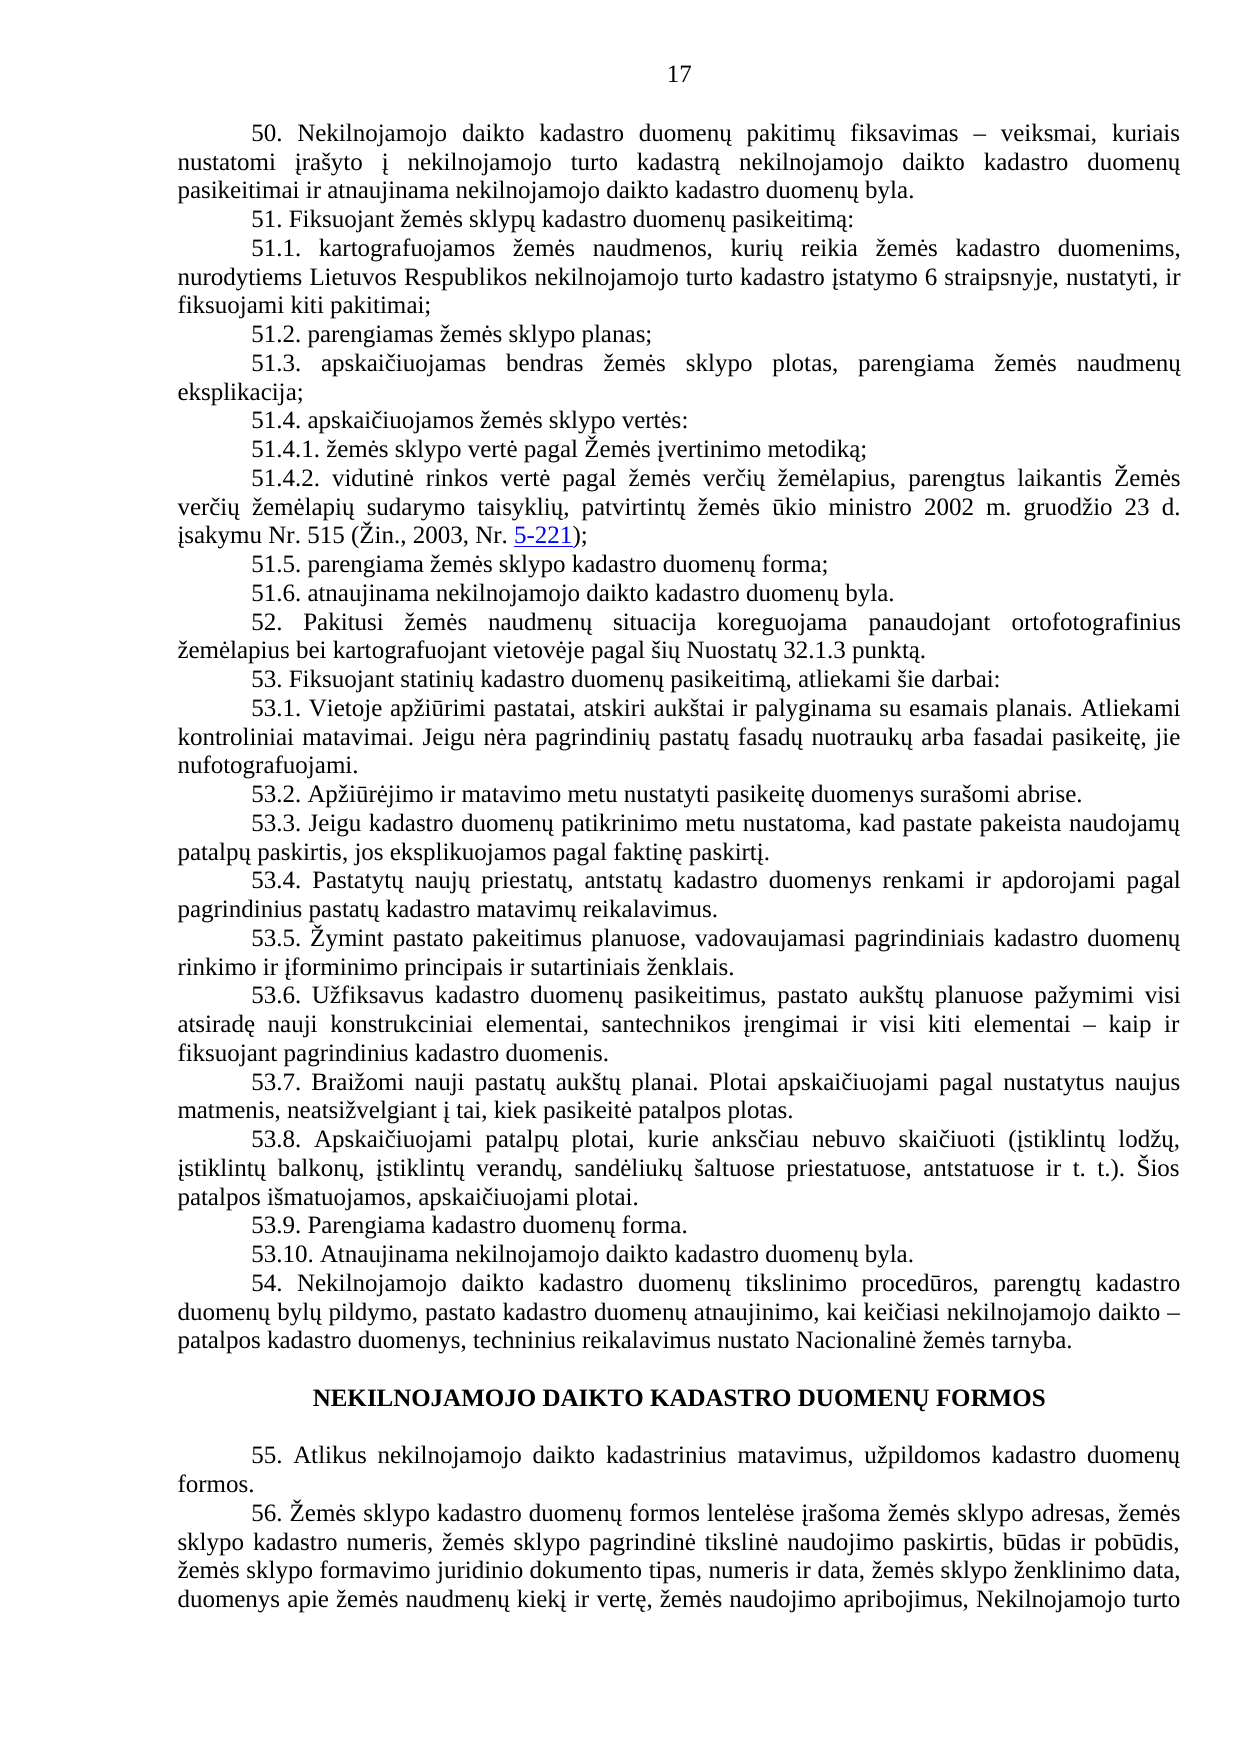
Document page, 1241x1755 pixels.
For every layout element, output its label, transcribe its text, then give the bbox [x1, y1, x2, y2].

text 53.3. Jeigu kadastro duomenų patikrinimo metu nustatoma, kad pastate pakeista naudojamų patalpų paskirtis, jos eksplikuojamos pagal faktinę paskirtį. [177, 808, 1181, 866]
text 55. Atlikus nekilnojamojo daikto kadastrinius matavimus, užpildomos kadastro duomenų formos. [177, 1441, 1181, 1498]
text 51.6. atnaujinama nekilnojamojo daikto kadastro duomenų byla. [177, 578, 1181, 607]
text 51.3. apskaičiuojamas bendras žemės sklypo plotas, parengiama žemės naudmenų eksplikacija; [177, 348, 1181, 406]
text 52. Pakitusi žemės naudmenų situacija koreguojama panaudojant ortofotografinius žemėlapius bei kartografuojant vietovėje pagal šių Nuostatų 32.1.3 punktą. [177, 607, 1181, 664]
text 53. Fiksuojant statinių kadastro duomenų pasikeitimą, atliekami šie darbai: [177, 664, 1181, 693]
text 53.4. Pastatytų naujų priestatų, antstatų kadastro duomenys renkami ir apdorojami pagal pagrindinius pastatų kadastro matavimų reikalavimus. [177, 866, 1181, 923]
text 53.2. Apžiūrėjimo ir matavimo metu nustatyti pasikeitę duomenys surašomi abrise. [177, 779, 1181, 808]
text 53.8. Apskaičiuojami patalpų plotai, kurie anksčiau nebuvo skaičiuoti (įstiklintų lodžų, įstiklintų balkonų, įstiklintų verandų, sandėliukų šaltuose priestatuose, antstatuose ir t. t.). Šios patalpos išmatuojamos, apskaičiuojami plotai. [177, 1124, 1181, 1211]
text 51.4. apskaičiuojamos žemės sklypo vertės: [177, 406, 1181, 434]
text 53.1. Vietoje apžiūrimi pastatai, atskiri aukštai ir palyginama su esamais planais. Atliekami kontroliniai matavimai. Jeigu nėra pagrindinių pastatų fasadų nuotraukų arba fasadai pasikeitę, jie nufotografuojami. [177, 693, 1181, 779]
subtitle Nekilnojamojo daikto kadastro duomenų formos [177, 1383, 1181, 1412]
text 53.6. Užfiksavus kadastro duomenų pasikeitimus, pastato aukštų planuose pažymimi visi atsiradę nauji konstrukciniai elementai, santechnikos įrengimai ir visi kiti elementai – kaip ir fiksuojant pagrindinius kadastro duomenis. [177, 981, 1181, 1067]
text 51.5. parengiama žemės sklypo kadastro duomenų forma; [177, 549, 1181, 578]
text 56. Žemės sklypo kadastro duomenų formos lentelėse įrašoma žemės sklypo adresas, žemės sklypo kadastro numeris, žemės sklypo pagrindinė tikslinė naudojimo paskirtis, būdas ir pobūdis, žemės sklypo formavimo juridinio dokumento tipas, numeris ir data, žemės sklypo ženklinimo data, duomenys apie žemės naudmenų kiekį ir vertę, žemės naudojimo apribojimus, Nekilnojamojo turto [177, 1498, 1181, 1613]
text 51.4.2. vidutinė rinkos vertė pagal žemės verčių žemėlapius, parengtus laikantis Žemės verčių žemėlapių sudarymo taisyklių, patvirtintų žemės ūkio ministro 2002 m. gruodžio 23 d. įsakymu Nr. 515 (Žin., 2003, Nr. 5-221); [177, 463, 1181, 549]
text 53.10. Atnaujinama nekilnojamojo daikto kadastro duomenų byla. [177, 1239, 1181, 1268]
text 51. Fiksuojant žemės sklypų kadastro duomenų pasikeitimą: [177, 204, 1181, 233]
text 51.2. parengiamas žemės sklypo planas; [177, 319, 1181, 348]
text 53.5. Žymint pastato pakeitimus planuose, vadovaujamasi pagrindiniais kadastro duomenų rinkimo ir įforminimo principais ir sutartiniais ženklais. [177, 923, 1181, 981]
text 54. Nekilnojamojo daikto kadastro duomenų tikslinimo procedūros, parengtų kadastro duomenų bylų pildymo, pastato kadastro duomenų atnaujinimo, kai keičiasi nekilnojamojo daikto – patalpos kadastro duomenys, techninius reikalavimus nustato Nacionalinė žemės tarnyba. [177, 1268, 1181, 1354]
text 51.1. kartografuojamos žemės naudmenos, kurių reikia žemės kadastro duomenims, nurodytiems Lietuvos Respublikos nekilnojamojo turto kadastro įstatymo 6 straipsnyje, nustatyti, ir fiksuojami kiti pakitimai; [177, 233, 1181, 319]
text 53.9. Parengiama kadastro duomenų forma. [177, 1211, 1181, 1239]
text 50. Nekilnojamojo daikto kadastro duomenų pakitimų fiksavimas – veiksmai, kuriais nustatomi įrašyto į nekilnojamojo turto kadastrą nekilnojamojo daikto kadastro duomenų pasikeitimai ir atnaujinama nekilnojamojo daikto kadastro duomenų byla. [177, 118, 1181, 204]
text 53.7. Braižomi nauji pastatų aukštų planai. Plotai apskaičiuojami pagal nustatytus naujus matmenis, neatsižvelgiant į tai, kiek pasikeitė patalpos plotas. [177, 1067, 1181, 1124]
text 51.4.1. žemės sklypo vertė pagal Žemės įvertinimo metodiką; [177, 434, 1181, 463]
